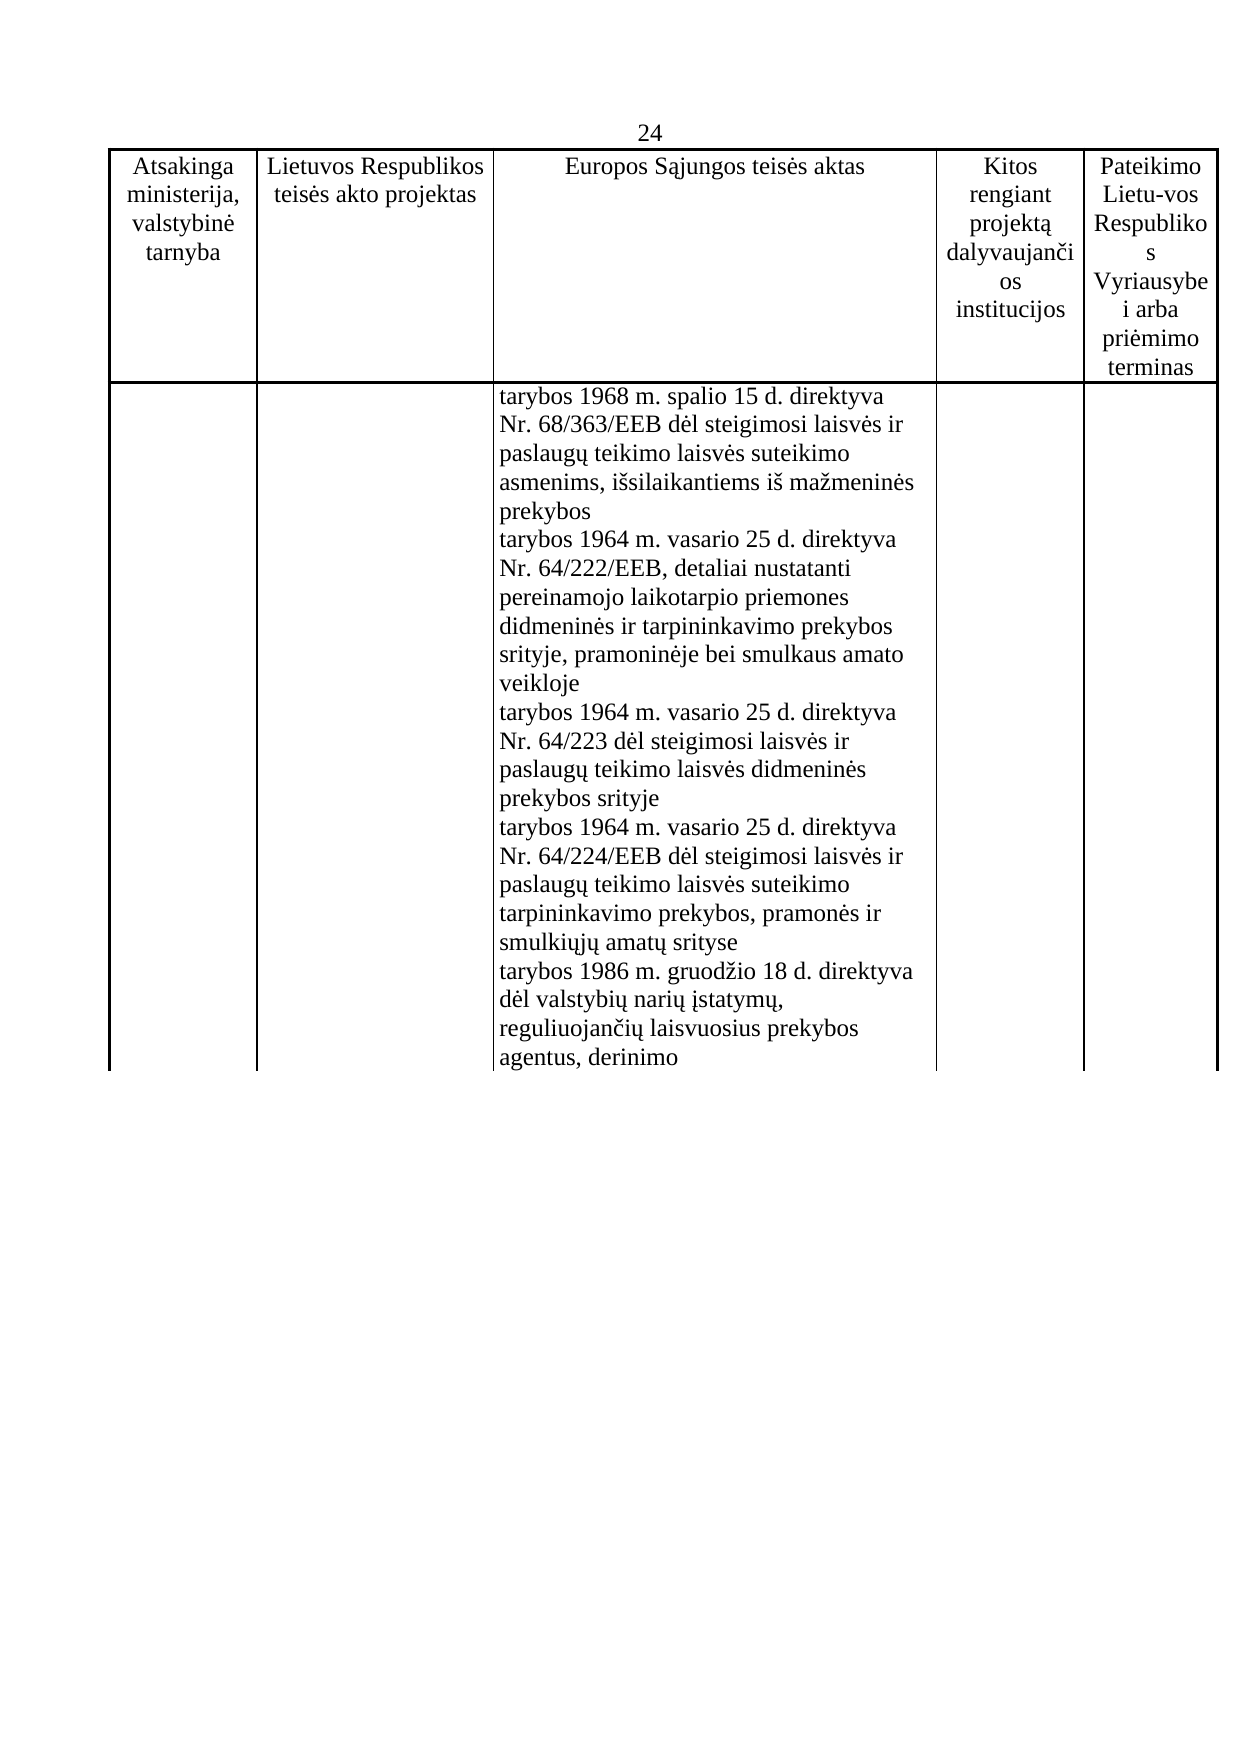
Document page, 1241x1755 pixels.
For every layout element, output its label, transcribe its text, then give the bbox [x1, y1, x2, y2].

table_cell [258, 697, 493, 812]
table_cell [1219, 956, 1240, 1071]
table_header Pateikimo Lietu-vos Respublikos Vyriausybei arba priėmimo terminas [1085, 151, 1216, 381]
table_cell [937, 956, 1083, 1071]
table_cell [258, 812, 493, 956]
table_cell tarybos 1964 m. vasario 25 d. direktyva Nr. 64/223 dėl steigimosi laisvės ir paslaugų teikimo laisvės didmeninės prekybos srityje [494, 697, 936, 812]
table_header Atsakinga ministerija, valstybinė tarnyba [111, 151, 256, 381]
table_cell [111, 525, 256, 697]
table_cell [258, 384, 493, 524]
table_cell [1085, 956, 1216, 1071]
table_header [1219, 148, 1240, 381]
table_cell [111, 697, 256, 812]
table_cell [111, 384, 256, 524]
table_cell [937, 384, 1083, 524]
table_cell [1085, 697, 1216, 812]
table_cell [1219, 525, 1240, 697]
table_header Kitos rengiant projektą dalyvaujančios institucijos [937, 151, 1083, 381]
table_cell tarybos 1968 m. spalio 15 d. direktyva Nr. 68/363/EEB dėl steigimosi laisvės ir paslaugų teikimo laisvės suteikimo asmenims, išsilaikantiems iš mažmeninės prekybos [494, 384, 936, 524]
table_cell [111, 956, 256, 1071]
table_cell [1085, 384, 1216, 524]
table_cell tarybos 1964 m. vasario 25 d. direktyva Nr. 64/222/EEB, detaliai nustatanti pereinamojo laikotarpio priemones didmeninės ir tarpininkavimo prekybos srityje, pramoninėje bei smulkaus amato veikloje [494, 525, 936, 697]
table_cell [1219, 812, 1240, 956]
table_header Lietuvos Respublikos teisės akto projektas [258, 151, 493, 381]
table_cell tarybos 1986 m. gruodžio 18 d. direktyva dėl valstybių narių įstatymų, reguliuojančių laisvuosius prekybos agentus, derinimo [494, 956, 936, 1071]
table_cell [1085, 525, 1216, 697]
table_cell [111, 812, 256, 956]
table_cell [937, 697, 1083, 812]
table_cell [258, 956, 493, 1071]
table_cell [1219, 381, 1240, 524]
table_header Europos Sąjungos teisės aktas [494, 151, 936, 381]
table_cell [937, 812, 1083, 956]
table_cell [937, 525, 1083, 697]
table_cell tarybos 1964 m. vasario 25 d. direktyva Nr. 64/224/EEB dėl steigimosi laisvės ir paslaugų teikimo laisvės suteikimo tarpininkavimo prekybos, pramonės ir smulkiųjų amatų srityse [494, 812, 936, 956]
table_cell [1219, 697, 1240, 812]
table_cell [1085, 812, 1216, 956]
table_cell [258, 525, 493, 697]
